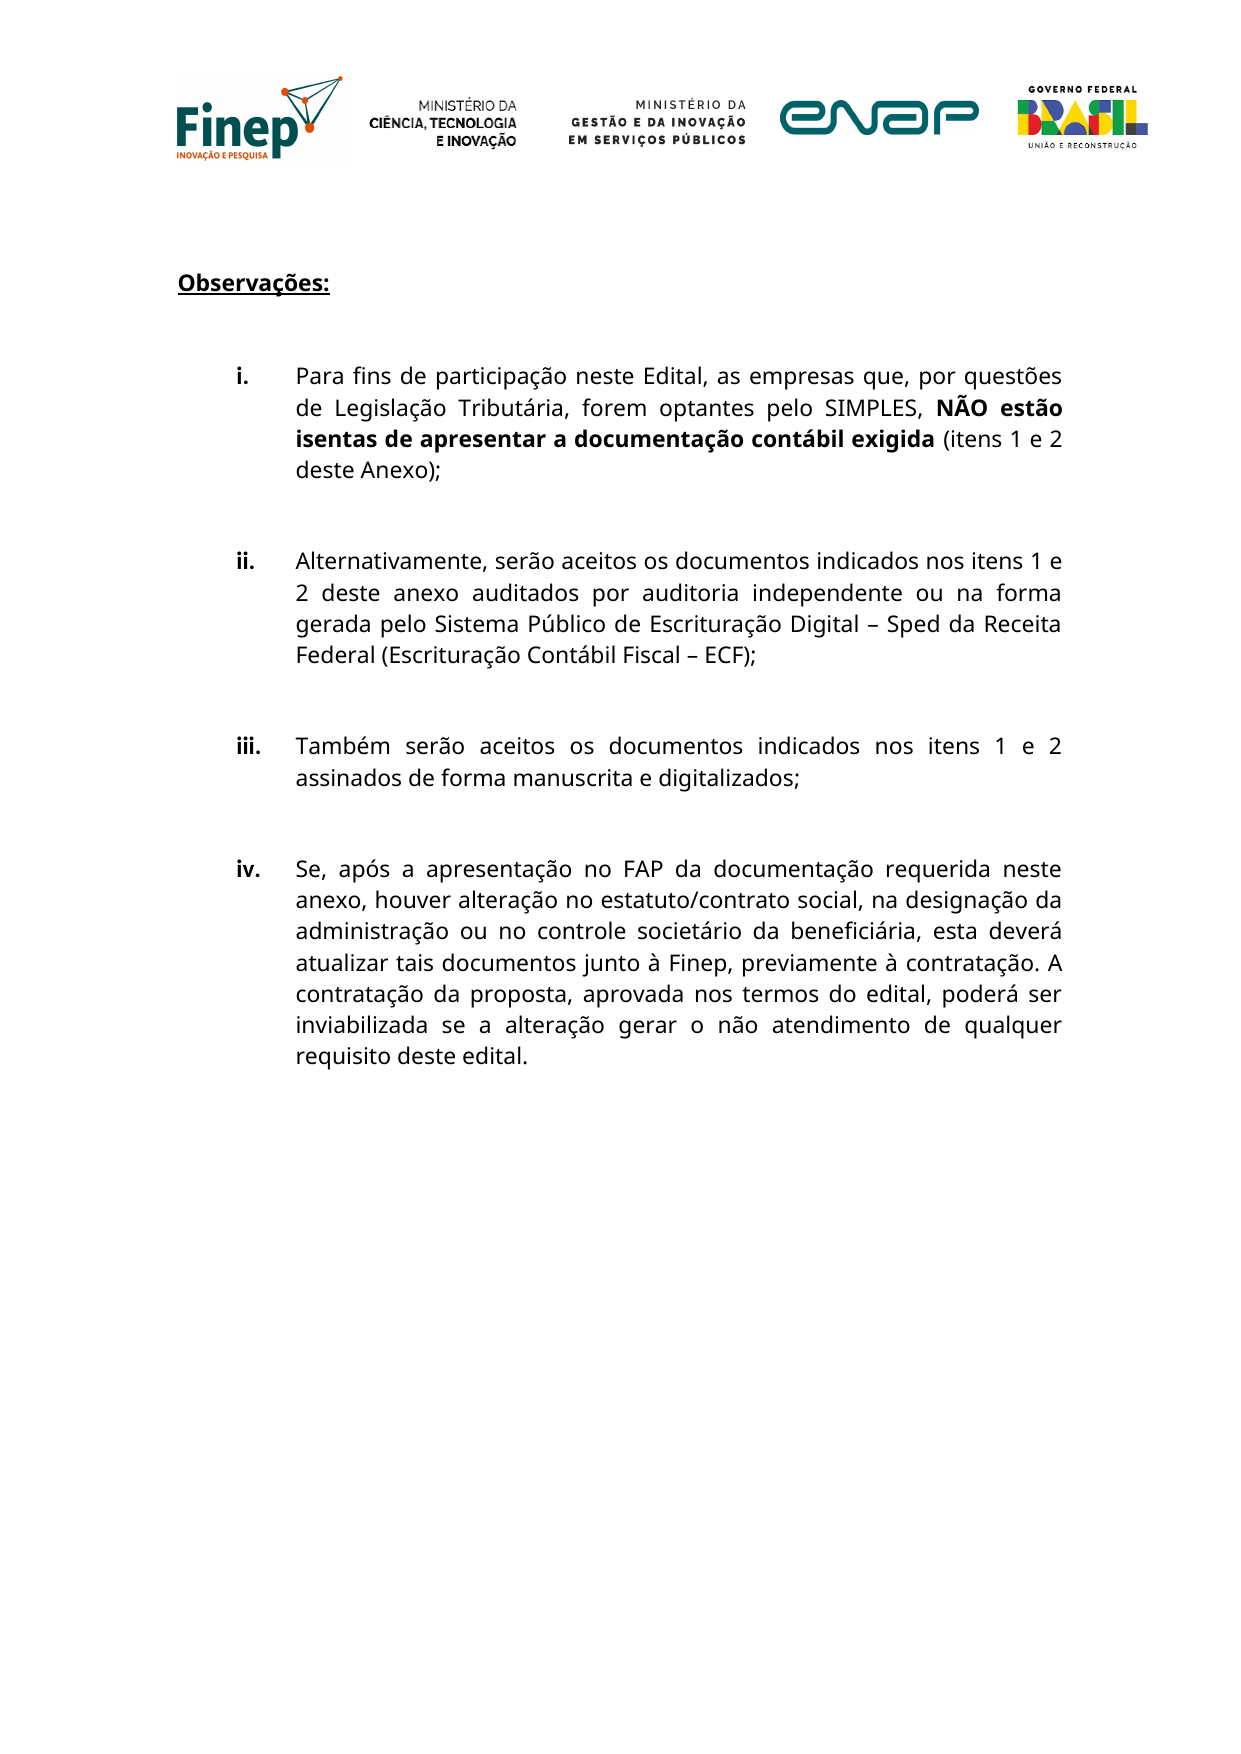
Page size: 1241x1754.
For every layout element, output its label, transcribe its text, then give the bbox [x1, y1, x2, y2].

list Alternativamente, serão aceitos os documentos indicados nos itens 1 e 2 deste anexo auditados por auditoria independente ou na forma gerada pelo Sistema Público de Escrituração Digital – Sped da Receita Federal (Escrituração Contábil Fiscal – ECF); [236, 545, 1063, 670]
list Para fins de participação neste Edital, as empresas que, por questões de Legislação Tributária, forem optantes pelo SIMPLES, NÃO estão isentas de apresentar a documentação contábil exigida (itens 1 e 2 deste Anexo); [236, 360, 1063, 485]
list Também serão aceitos os documentos indicados nos itens 1 e 2 assinados de forma manuscrita e digitalizados; [236, 730, 1063, 793]
text Observações: [177, 267, 1063, 298]
list Se, após a apresentação no FAP da documentação requerida neste anexo, houver alteração no estatuto/contrato social, na designação da administração ou no controle societário da beneficiária, esta deverá atualizar tais documentos junto à Finep, previamente à contratação. A contratação da proposta, aprovada nos termos do edital, poderá ser inviabilizada se a alteração gerar o não atendimento de qualquer requisito deste edital. [236, 853, 1063, 1072]
